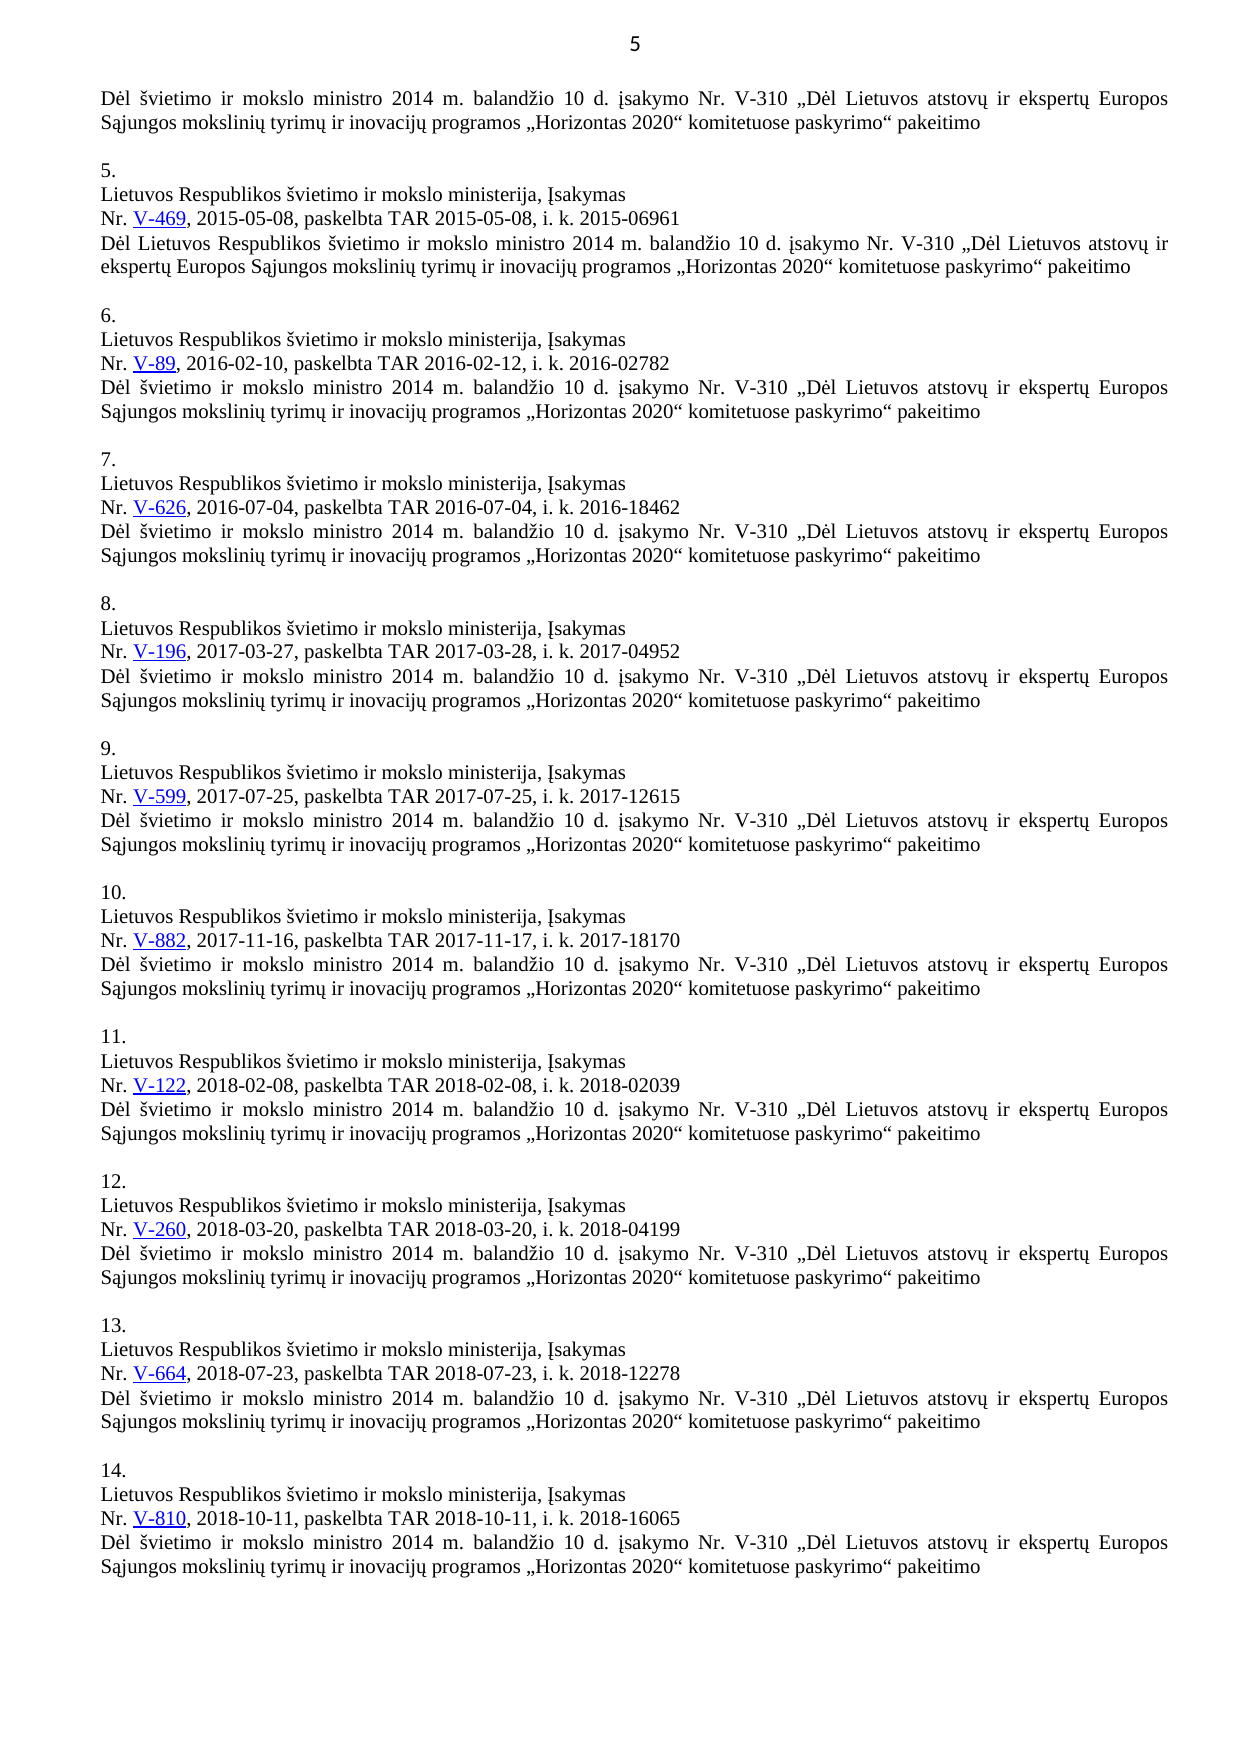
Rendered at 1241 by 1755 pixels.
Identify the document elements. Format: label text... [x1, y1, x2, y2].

text 7. [100, 447, 1169, 471]
text Dėl švietimo ir mokslo ministro 2014 m. balandžio 10 d. įsakymo Nr. V-310 „Dėl Lietuvos atstovų ir ekspertų Europos Sąjungos mokslinių tyrimų ir inovacijų programos „Horizontas 2020“ komitetuose paskyrimo“ pakeitimo [100, 663, 1169, 712]
text 9. [100, 736, 1169, 760]
text Nr. V-260, 2018-03-20, paskelbta TAR 2018-03-20, i. k. 2018-04199 [100, 1217, 1169, 1241]
text Nr. V-469, 2015-05-08, paskelbta TAR 2015-05-08, i. k. 2015-06961 [100, 206, 1169, 230]
text Lietuvos Respublikos švietimo ir mokslo ministerija, Įsakymas [100, 182, 1169, 206]
text 6. [100, 303, 1169, 327]
text Nr. V-196, 2017-03-27, paskelbta TAR 2017-03-28, i. k. 2017-04952 [100, 639, 1169, 663]
text 11. [100, 1024, 1169, 1048]
text Dėl švietimo ir mokslo ministro 2014 m. balandžio 10 d. įsakymo Nr. V-310 „Dėl Lietuvos atstovų ir ekspertų Europos Sąjungos mokslinių tyrimų ir inovacijų programos „Horizontas 2020“ komitetuose paskyrimo“ pakeitimo [100, 519, 1169, 567]
text 12. [100, 1169, 1169, 1193]
text Nr. V-882, 2017-11-16, paskelbta TAR 2017-11-17, i. k. 2017-18170 [100, 928, 1169, 952]
text Nr. V-664, 2018-07-23, paskelbta TAR 2018-07-23, i. k. 2018-12278 [100, 1361, 1169, 1385]
text Nr. V-122, 2018-02-08, paskelbta TAR 2018-02-08, i. k. 2018-02039 [100, 1073, 1169, 1097]
text Lietuvos Respublikos švietimo ir mokslo ministerija, Įsakymas [100, 615, 1169, 639]
text 10. [100, 880, 1169, 904]
text Dėl švietimo ir mokslo ministro 2014 m. balandžio 10 d. įsakymo Nr. V-310 „Dėl Lietuvos atstovų ir ekspertų Europos Sąjungos mokslinių tyrimų ir inovacijų programos „Horizontas 2020“ komitetuose paskyrimo“ pakeitimo [100, 1097, 1169, 1145]
text Lietuvos Respublikos švietimo ir mokslo ministerija, Įsakymas [100, 904, 1169, 928]
text Nr. V-599, 2017-07-25, paskelbta TAR 2017-07-25, i. k. 2017-12615 [100, 784, 1169, 808]
text Nr. V-626, 2016-07-04, paskelbta TAR 2016-07-04, i. k. 2016-18462 [100, 495, 1169, 519]
text Dėl švietimo ir mokslo ministro 2014 m. balandžio 10 d. įsakymo Nr. V-310 „Dėl Lietuvos atstovų ir ekspertų Europos Sąjungos mokslinių tyrimų ir inovacijų programos „Horizontas 2020“ komitetuose paskyrimo“ pakeitimo [100, 86, 1169, 134]
text 14. [100, 1458, 1169, 1482]
text 8. [100, 591, 1169, 615]
text Lietuvos Respublikos švietimo ir mokslo ministerija, Įsakymas [100, 471, 1169, 495]
text Dėl švietimo ir mokslo ministro 2014 m. balandžio 10 d. įsakymo Nr. V-310 „Dėl Lietuvos atstovų ir ekspertų Europos Sąjungos mokslinių tyrimų ir inovacijų programos „Horizontas 2020“ komitetuose paskyrimo“ pakeitimo [100, 952, 1169, 1000]
text Nr. V-810, 2018-10-11, paskelbta TAR 2018-10-11, i. k. 2018-16065 [100, 1506, 1169, 1530]
text Dėl švietimo ir mokslo ministro 2014 m. balandžio 10 d. įsakymo Nr. V-310 „Dėl Lietuvos atstovų ir ekspertų Europos Sąjungos mokslinių tyrimų ir inovacijų programos „Horizontas 2020“ komitetuose paskyrimo“ pakeitimo [100, 1385, 1169, 1433]
text Lietuvos Respublikos švietimo ir mokslo ministerija, Įsakymas [100, 327, 1169, 351]
text Lietuvos Respublikos švietimo ir mokslo ministerija, Įsakymas [100, 1048, 1169, 1073]
text Dėl švietimo ir mokslo ministro 2014 m. balandžio 10 d. įsakymo Nr. V-310 „Dėl Lietuvos atstovų ir ekspertų Europos Sąjungos mokslinių tyrimų ir inovacijų programos „Horizontas 2020“ komitetuose paskyrimo“ pakeitimo [100, 808, 1169, 856]
text Lietuvos Respublikos švietimo ir mokslo ministerija, Įsakymas [100, 1337, 1169, 1361]
text 13. [100, 1313, 1169, 1337]
text Nr. V-89, 2016-02-10, paskelbta TAR 2016-02-12, i. k. 2016-02782 [100, 351, 1169, 375]
text Dėl švietimo ir mokslo ministro 2014 m. balandžio 10 d. įsakymo Nr. V-310 „Dėl Lietuvos atstovų ir ekspertų Europos Sąjungos mokslinių tyrimų ir inovacijų programos „Horizontas 2020“ komitetuose paskyrimo“ pakeitimo [100, 1241, 1169, 1289]
text Lietuvos Respublikos švietimo ir mokslo ministerija, Įsakymas [100, 1193, 1169, 1217]
text Dėl Lietuvos Respublikos švietimo ir mokslo ministro 2014 m. balandžio 10 d. įsakymo Nr. V-310 „Dėl Lietuvos atstovų ir ekspertų Europos Sąjungos mokslinių tyrimų ir inovacijų programos „Horizontas 2020“ komitetuose paskyrimo“ pakeitimo [100, 230, 1169, 278]
text Lietuvos Respublikos švietimo ir mokslo ministerija, Įsakymas [100, 1482, 1169, 1506]
text 5. [100, 158, 1169, 182]
text Lietuvos Respublikos švietimo ir mokslo ministerija, Įsakymas [100, 760, 1169, 784]
text Dėl švietimo ir mokslo ministro 2014 m. balandžio 10 d. įsakymo Nr. V-310 „Dėl Lietuvos atstovų ir ekspertų Europos Sąjungos mokslinių tyrimų ir inovacijų programos „Horizontas 2020“ komitetuose paskyrimo“ pakeitimo [100, 1530, 1169, 1578]
text Dėl švietimo ir mokslo ministro 2014 m. balandžio 10 d. įsakymo Nr. V-310 „Dėl Lietuvos atstovų ir ekspertų Europos Sąjungos mokslinių tyrimų ir inovacijų programos „Horizontas 2020“ komitetuose paskyrimo“ pakeitimo [100, 375, 1169, 423]
